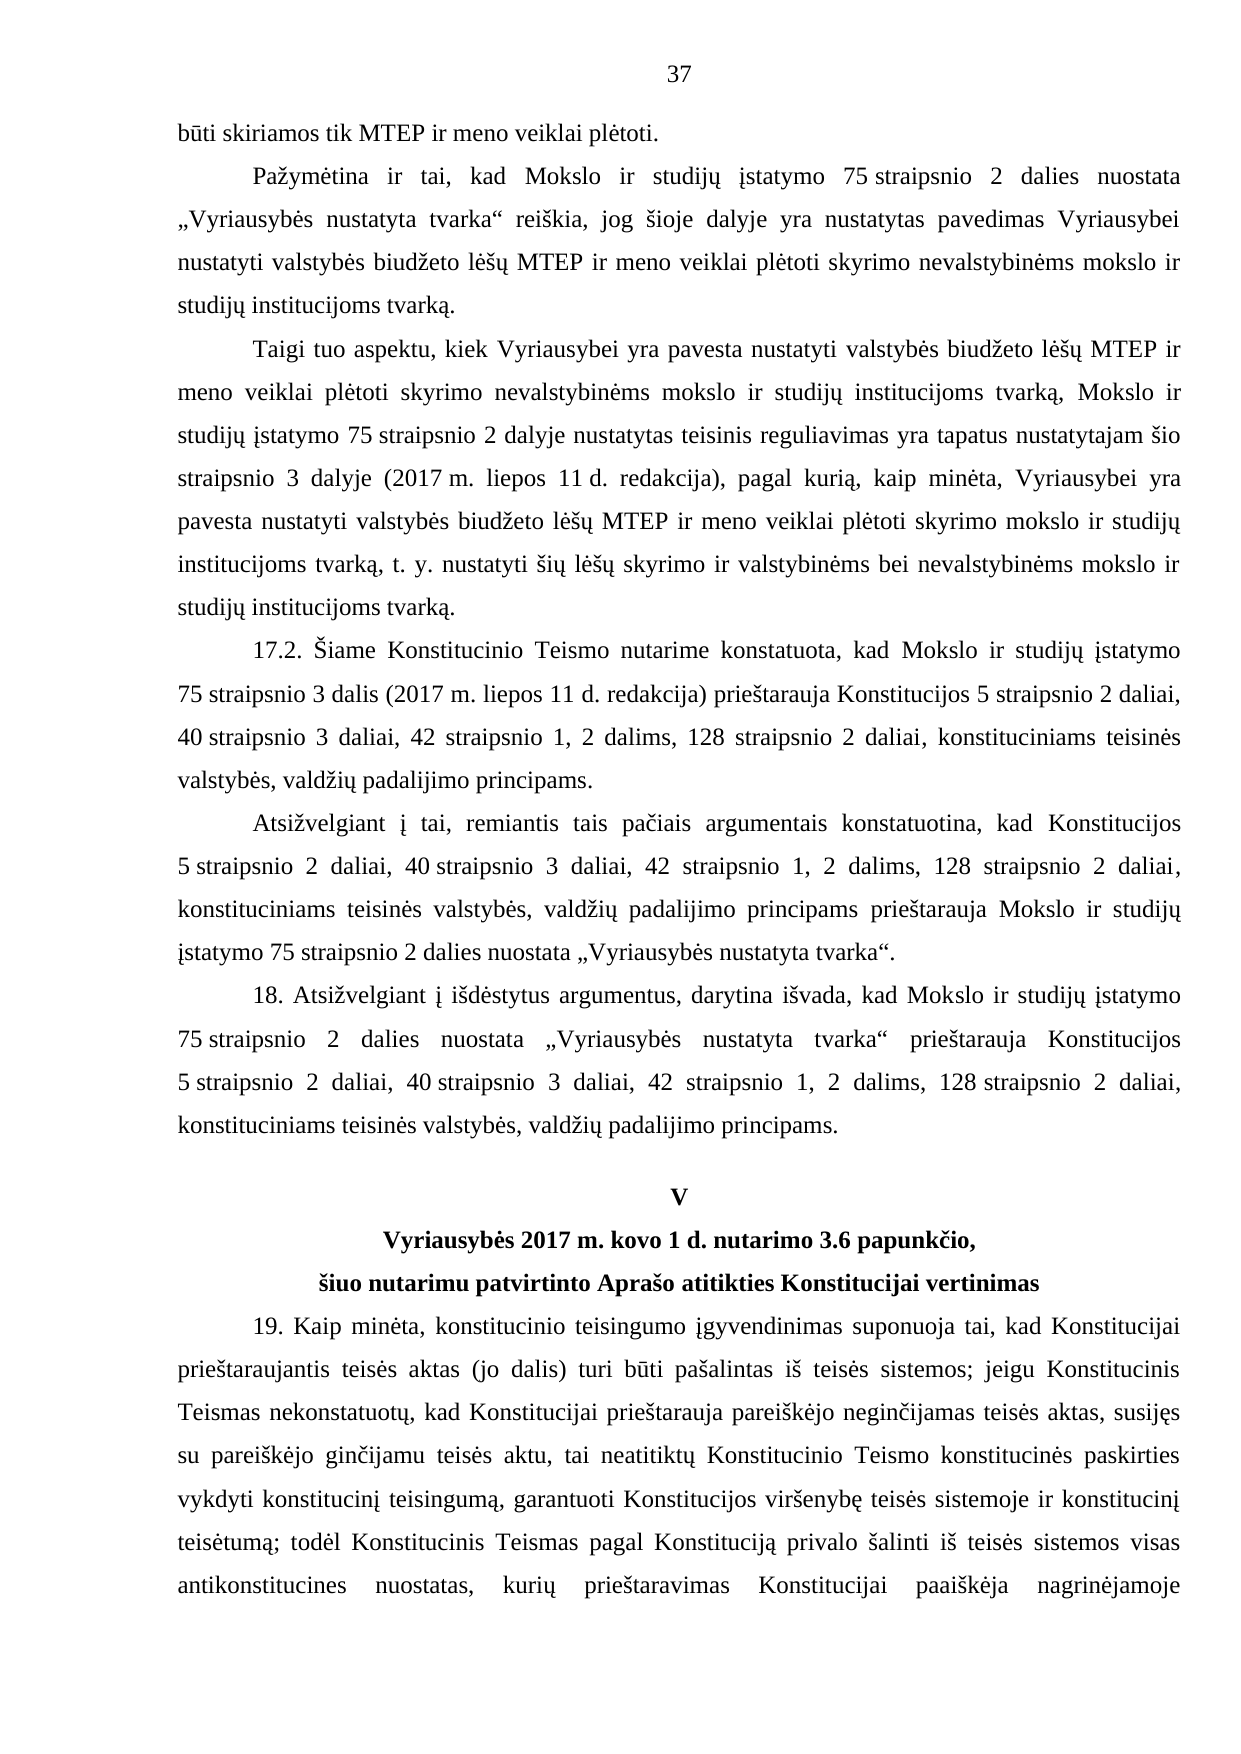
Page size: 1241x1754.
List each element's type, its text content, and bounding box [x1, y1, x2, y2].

text šiuo nutarimu patvirtinto Aprašo atitikties Konstitucijai vertinimas [177, 1268, 1181, 1297]
text Atsižvelgiant į tai, remiantis tais pačiais argumentais konstatuotina, kad Konstitucijos 5 straipsnio 2 daliai, 40 straipsnio 3 daliai, 42 straipsnio 1, 2 dalims, 128 straipsnio 2 daliai, konstituciniams teisinės valstybės, valdžių padalijimo principams prieštarauja Mokslo ir studijų įstatymo 75 straipsnio 2 dalies nuostata „Vyriausybės nustatyta tvarka“. [177, 808, 1181, 966]
text 19. Kaip minėta, konstitucinio teisingumo įgyvendinimas suponuoja tai, kad Konstitucijai prieštaraujantis teisės aktas (jo dalis) turi būti pašalintas iš teisės sistemos; jeigu Konstitucinis Teismas nekonstatuotų, kad Konstitucijai prieštarauja pareiškėjo neginčijamas teisės aktas, susijęs su pareiškėjo ginčijamu teisės aktu, tai neatitiktų Konstitucinio Teismo konstitucinės paskirties vykdyti konstitucinį teisingumą, garantuoti Konstitucijos viršenybę teisės sistemoje ir konstitucinį teisėtumą; todėl Konstitucinis Teismas pagal Konstituciją privalo šalinti iš teisės sistemos visas antikonstitucines nuostatas, kurių prieštaravimas Konstitucijai paaiškėja nagrinėjamoje [177, 1311, 1181, 1599]
text Taigi tuo aspektu, kiek Vyriausybei yra pavesta nustatyti valstybės biudžeto lėšų MTEP ir meno veiklai plėtoti skyrimo nevalstybinėms mokslo ir studijų institucijoms tvarką, Mokslo ir studijų įstatymo 75 straipsnio 2 dalyje nustatytas teisinis reguliavimas yra tapatus nustatytajam šio straipsnio 3 dalyje (2017 m. liepos 11 d. redakcija), pagal kurią, kaip minėta, Vyriausybei yra pavesta nustatyti valstybės biudžeto lėšų MTEP ir meno veiklai plėtoti skyrimo mokslo ir studijų institucijoms tvarką, t. y. nustatyti šių lėšų skyrimo ir valstybinėms bei nevalstybinėms mokslo ir studijų institucijoms tvarką. [177, 334, 1181, 621]
text Vyriausybės 2017 m. kovo 1 d. nutarimo 3.6 papunkčio, [177, 1225, 1181, 1254]
text V [177, 1182, 1181, 1211]
text Pažymėtina ir tai, kad Mokslo ir studijų įstatymo 75 straipsnio 2 dalies nuostata „Vyriausybės nustatyta tvarka“ reiškia, jog šioje dalyje yra nustatytas pavedimas Vyriausybei nustatyti valstybės biudžeto lėšų MTEP ir meno veiklai plėtoti skyrimo nevalstybinėms mokslo ir studijų institucijoms tvarką. [177, 161, 1181, 319]
text 18. Atsižvelgiant į išdėstytus argumentus, darytina išvada, kad Mokslo ir studijų įstatymo 75 straipsnio 2 dalies nuostata „Vyriausybės nustatyta tvarka“ prieštarauja Konstitucijos 5 straipsnio 2 daliai, 40 straipsnio 3 daliai, 42 straipsnio 1, 2 dalims, 128 straipsnio 2 daliai, konstituciniams teisinės valstybės, valdžių padalijimo principams. [177, 981, 1181, 1139]
text 17.2. Šiame Konstitucinio Teismo nutarime konstatuota, kad Mokslo ir studijų įstatymo 75 straipsnio 3 dalis (2017 m. liepos 11 d. redakcija) prieštarauja Konstitucijos 5 straipsnio 2 daliai, 40 straipsnio 3 daliai, 42 straipsnio 1, 2 dalims, 128 straipsnio 2 daliai, konstituciniams teisinės valstybės, valdžių padalijimo principams. [177, 636, 1181, 794]
text būti skiriamos tik MTEP ir meno veiklai plėtoti. [177, 118, 1181, 147]
